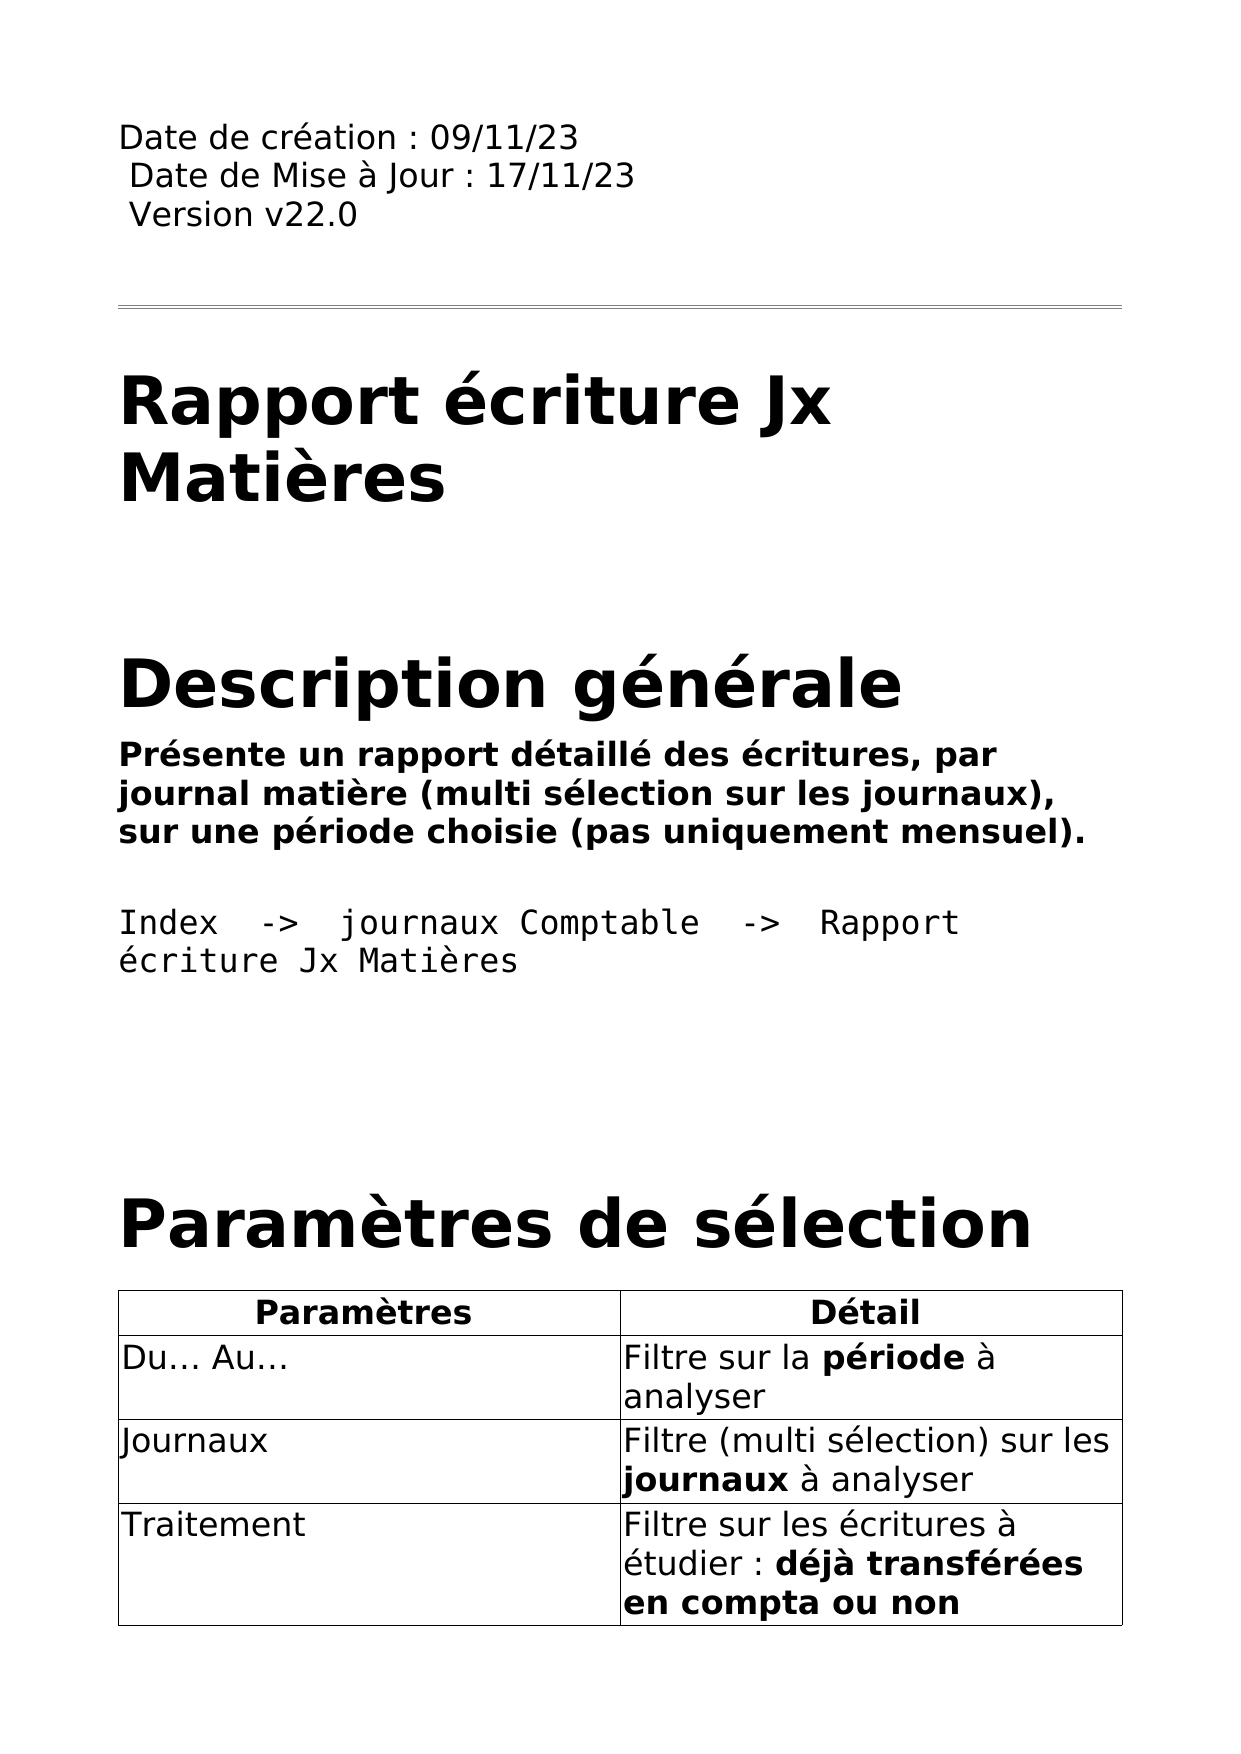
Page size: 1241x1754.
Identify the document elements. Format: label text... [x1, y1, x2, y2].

subtitle Rapport écriture Jx Matières [118, 362, 1122, 517]
table_header Détail [621, 1291, 1122, 1335]
table_cell Du… Au… [119, 1336, 620, 1419]
table_cell Filtre sur les écritures à étudier : déjà transférées en compta ou non [621, 1504, 1122, 1625]
subtitle Paramètres de sélection [118, 1186, 1122, 1263]
table_cell Traitement [119, 1504, 620, 1625]
text Présente un rapport détaillé des écritures, par journal matière (multi sélection sur les journaux), sur une période choisie (pas uniquement mensuel). [118, 735, 1122, 891]
table_cell Journaux [119, 1420, 620, 1502]
subtitle Description générale [118, 645, 1122, 723]
table_cell Filtre sur la période à analyser [621, 1336, 1122, 1419]
table_cell Filtre (multi sélection) sur les journaux à analyser [621, 1420, 1122, 1502]
text Date de création : 09/11/23 Date de Mise à Jour : 17/11/23 Version v22.0 [118, 118, 1122, 273]
text Index -> journaux Comptable -> Rapport écriture Jx Matières [118, 903, 1122, 981]
table_header Paramètres [119, 1291, 620, 1335]
